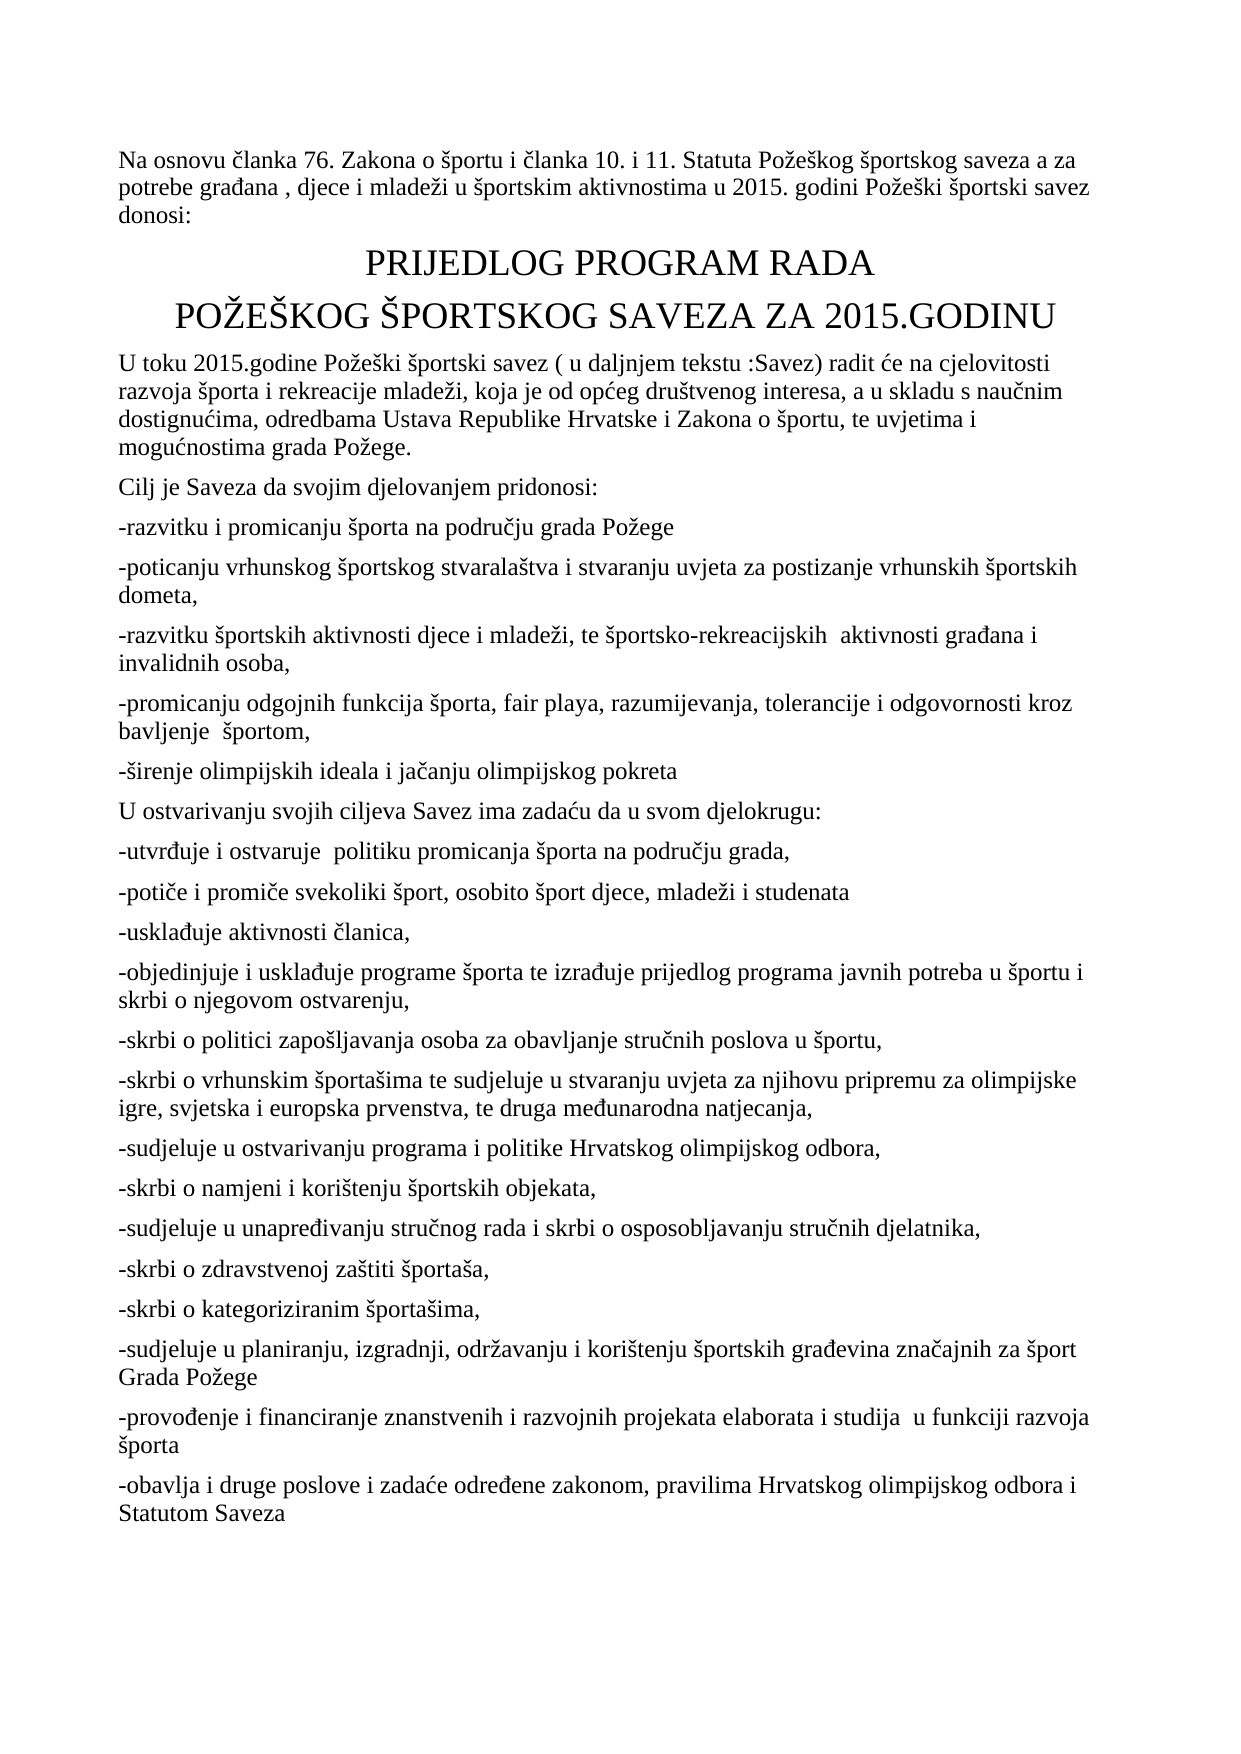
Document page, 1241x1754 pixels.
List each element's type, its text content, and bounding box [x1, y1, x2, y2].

text -promicanju odgojnih funkcija športa, fair playa, razumijevanja, tolerancije i odgovornosti kroz bavljenje športom, [118, 689, 1122, 744]
text -usklađuje aktivnosti članica, [118, 918, 1122, 946]
text -skrbi o politici zapošljavanja osoba za obavljanje stručnih poslova u športu, [118, 1026, 1122, 1054]
text Na osnovu članka 76. Zakona o športu i članka 10. i 11. Statuta Požeškog športskog saveza a za potrebe građana , djece i mladeži u športskim aktivnostima u 2015. godini Požeški športski savez donosi: [118, 146, 1122, 229]
text POŽEŠKOG ŠPORTSKOG SAVEZA ZA 2015.GODINU [118, 296, 1122, 337]
text -skrbi o namjeni i korištenju športskih objekata, [118, 1174, 1122, 1202]
text -širenje olimpijskih ideala i jačanju olimpijskog pokreta [118, 757, 1122, 785]
text -razvitku i promicanju športa na području grada Požege [118, 513, 1122, 541]
text -potiče i promiče svekoliki šport, osobito šport djece, mladeži i studenata [118, 878, 1122, 905]
text U ostvarivanju svojih ciljeva Savez ima zadaću da u svom djelokrugu: [118, 797, 1122, 825]
text -poticanju vrhunskog športskog stvaralaštva i stvaranju uvjeta za postizanje vrhunskih športskih dometa, [118, 553, 1122, 609]
text -sudjeluje u planiranju, izgradnji, održavanju i korištenju športskih građevina značajnih za šport Grada Požege [118, 1335, 1122, 1391]
text -skrbi o vrhunskim športašima te sudjeluje u stvaranju uvjeta za njihovu pripremu za olimpijske igre, svjetska i europska prvenstva, te druga međunarodna natjecanja, [118, 1066, 1122, 1122]
text -utvrđuje i ostvaruje politiku promicanja športa na području grada, [118, 837, 1122, 865]
text -sudjeluje u unapređivanju stručnog rada i skrbi o osposobljavanju stručnih djelatnika, [118, 1214, 1122, 1242]
text -provođenje i financiranje znanstvenih i razvojnih projekata elaborata i studija u funkciji razvoja športa [118, 1403, 1122, 1458]
text PRIJEDLOG PROGRAM RADA [118, 241, 1122, 283]
text -sudjeluje u ostvarivanju programa i politike Hrvatskog olimpijskog odbora, [118, 1134, 1122, 1162]
text -skrbi o zdravstvenoj zaštiti športaša, [118, 1255, 1122, 1282]
text -obavlja i druge poslove i zadaće određene zakonom, pravilima Hrvatskog olimpijskog odbora i Statutom Saveza [118, 1471, 1122, 1526]
text U toku 2015.godine Požeški športski savez ( u daljnjem tekstu :Savez) radit će na cjelovitosti razvoja športa i rekreacije mladeži, koja je od općeg društvenog interesa, a u skladu s naučnim dostignućima, odredbama Ustava Republike Hrvatske i Zakona o športu, te uvjetima i mogućnostima grada Požege. [118, 349, 1122, 460]
text -objedinjuje i usklađuje programe športa te izrađuje prijedlog programa javnih potreba u športu i skrbi o njegovom ostvarenju, [118, 958, 1122, 1013]
text -skrbi o kategoriziranim športašima, [118, 1295, 1122, 1323]
text Cilj je Saveza da svojim djelovanjem pridonosi: [118, 473, 1122, 501]
text -razvitku športskih aktivnosti djece i mladeži, te športsko-rekreacijskih aktivnosti građana i invalidnih osoba, [118, 621, 1122, 677]
